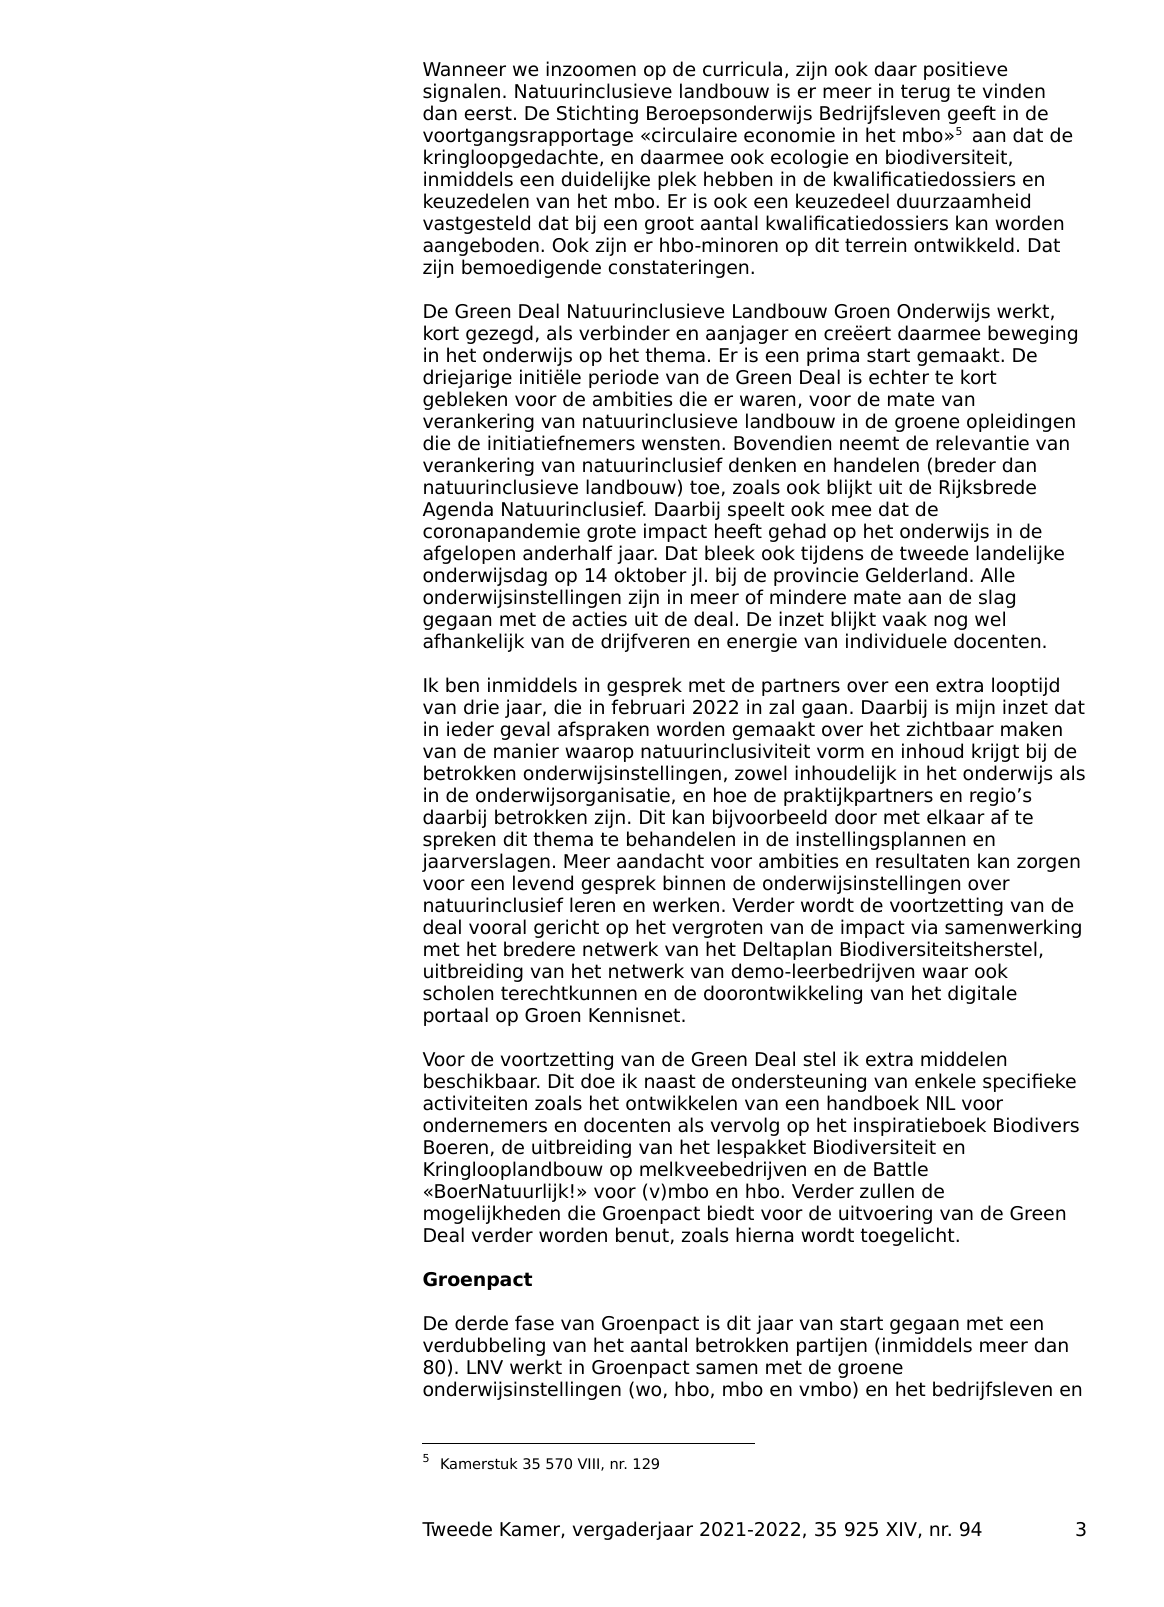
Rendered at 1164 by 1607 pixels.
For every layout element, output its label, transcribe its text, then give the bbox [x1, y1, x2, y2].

text Voor de voortzetting van de Green Deal stel ik extra middelen beschikbaar. Dit doe ik naast de ondersteuning van enkele specifieke activiteiten zoals het ontwikkelen van een handboek NIL voor ondernemers en docenten als vervolg op het inspiratieboek Biodivers Boeren, de uitbreiding van het lespakket Biodiversiteit en Kringlooplandbouw op melkveebedrijven en de Battle «BoerNatuurlijk!» voor (v)mbo en hbo. Verder zullen de mogelijkheden die Groenpact biedt voor de uitvoering van de Green Deal verder worden benut, zoals hierna wordt toegelicht. [422, 1049, 1087, 1247]
text De derde fase van Groenpact is dit jaar van start gegaan met een verdubbeling van het aantal betrokken partijen (inmiddels meer dan 80). LNV werkt in Groenpact samen met de groene onderwijsinstellingen (wo, hbo, mbo en vmbo) en het bedrijfsleven en [422, 1313, 1087, 1401]
subtitle Groenpact [422, 1269, 1087, 1291]
text Kamerstuk 35 570 VIII, nr. 129 [422, 1452, 1087, 1474]
text Wanneer we inzoomen op de curricula, zijn ook daar positieve signalen. Natuurinclusieve landbouw is er meer in terug te vinden dan eerst. De Stichting Beroepsonderwijs Bedrijfsleven geeft in de voortgangsrapportage «circulaire economie in het mbo» aan dat de kringloopgedachte, en daarmee ook ecologie en biodiversiteit, inmiddels een duidelijke plek hebben in de kwalificatiedossiers en keuzedelen van het mbo. Er is ook een keuzedeel duurzaamheid vastgesteld dat bij een groot aantal kwalificatiedossiers kan worden aangeboden. Ook zijn er hbo-minoren op dit terrein ontwikkeld. Dat zijn bemoedigende constateringen. [422, 59, 1087, 279]
text Ik ben inmiddels in gesprek met de partners over een extra looptijd van drie jaar, die in februari 2022 in zal gaan. Daarbij is mijn inzet dat in ieder geval afspraken worden gemaakt over het zichtbaar maken van de manier waarop natuurinclusiviteit vorm en inhoud krijgt bij de betrokken onderwijsinstellingen, zowel inhoudelijk in het onderwijs als in de onderwijsorganisatie, en hoe de praktijkpartners en regio’s daarbij betrokken zijn. Dit kan bijvoorbeeld door met elkaar af te spreken dit thema te behandelen in de instellingsplannen en jaarverslagen. Meer aandacht voor ambities en resultaten kan zorgen voor een levend gesprek binnen de onderwijsinstellingen over natuurinclusief leren en werken. Verder wordt de voortzetting van de deal vooral gericht op het vergroten van de impact via samenwerking met het bredere netwerk van het Deltaplan Biodiversiteitsherstel, uitbreiding van het netwerk van demo-leerbedrijven waar ook scholen terechtkunnen en de doorontwikkeling van het digitale portaal op Groen Kennisnet. [422, 675, 1087, 1027]
text De Green Deal Natuurinclusieve Landbouw Groen Onderwijs werkt, kort gezegd, als verbinder en aanjager en creëert daarmee beweging in het onderwijs op het thema. Er is een prima start gemaakt. De driejarige initiële periode van de Green Deal is echter te kort gebleken voor de ambities die er waren, voor de mate van verankering van natuurinclusieve landbouw in de groene opleidingen die de initiatiefnemers wensten. Bovendien neemt de relevantie van verankering van natuurinclusief denken en handelen (breder dan natuurinclusieve landbouw) toe, zoals ook blijkt uit de Rijksbrede Agenda Natuurinclusief. Daarbij speelt ook mee dat de coronapandemie grote impact heeft gehad op het onderwijs in de afgelopen anderhalf jaar. Dat bleek ook tijdens de tweede landelijke onderwijsdag op 14 oktober jl. bij de provincie Gelderland. Alle onderwijsinstellingen zijn in meer of mindere mate aan de slag gegaan met de acties uit de deal. De inzet blijkt vaak nog wel afhankelijk van de drijfveren en energie van individuele docenten. [422, 301, 1087, 653]
